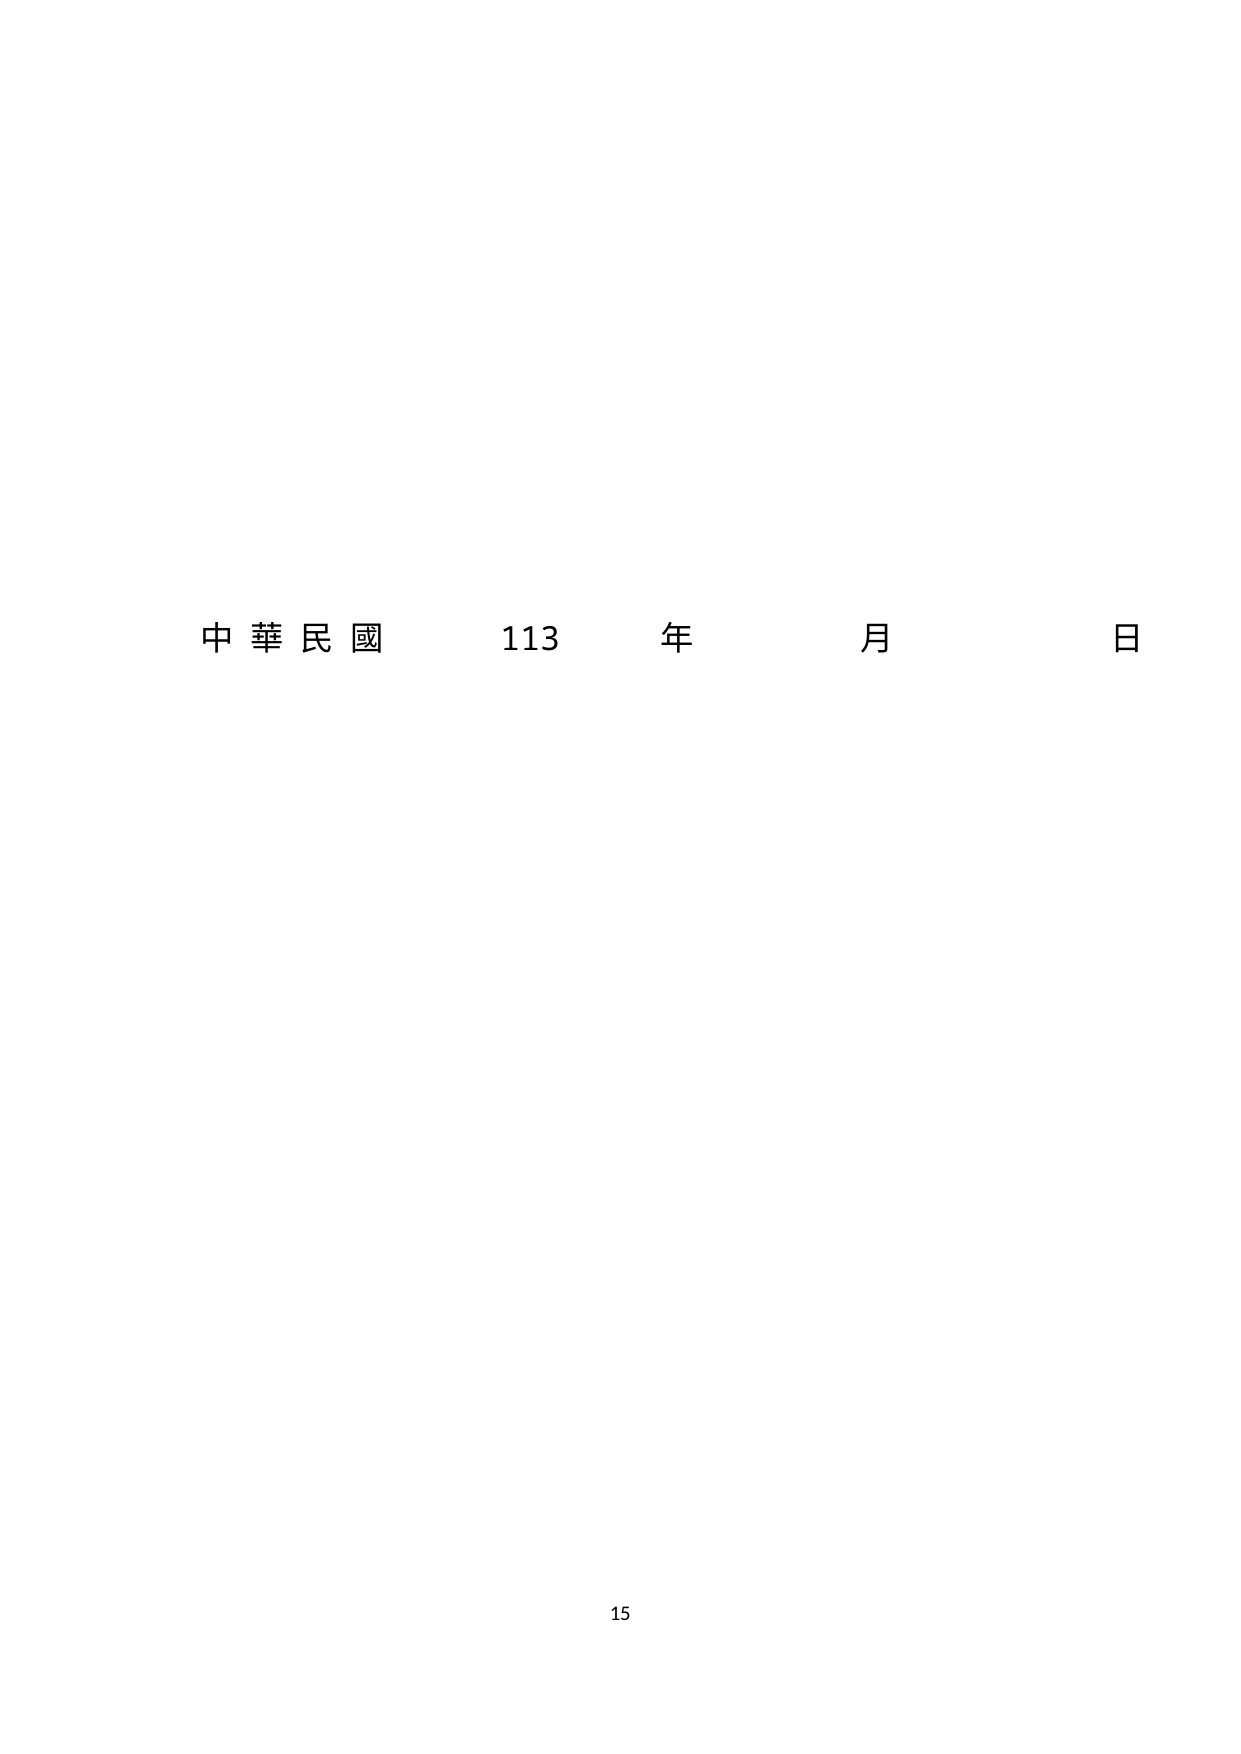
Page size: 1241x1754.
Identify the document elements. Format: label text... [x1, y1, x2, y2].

text 中 華 民 國 113 年 月 日 [75, 594, 1165, 657]
